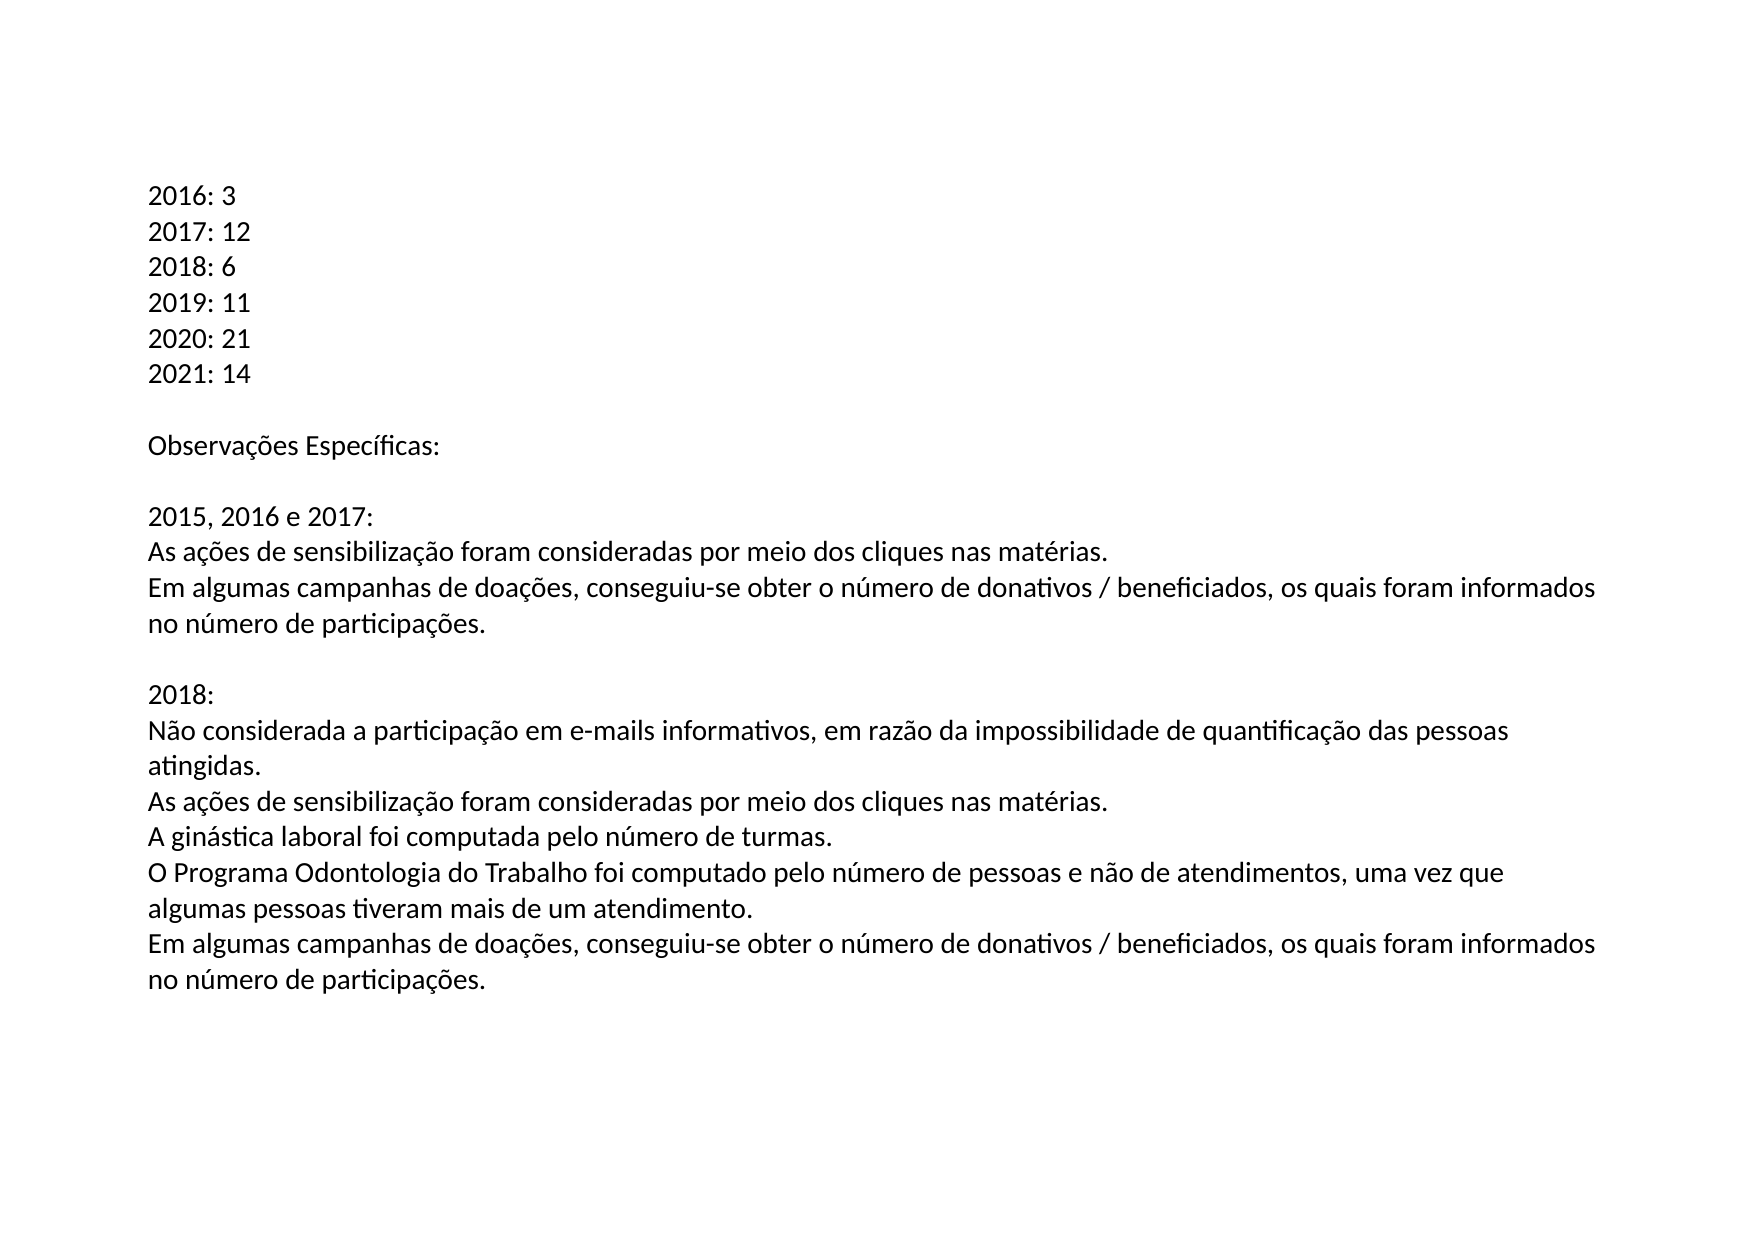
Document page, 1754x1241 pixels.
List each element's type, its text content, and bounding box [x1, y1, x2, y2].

text 2016: 3 [148, 177, 1606, 213]
text Não considerada a participação em e-mails informativos, em razão da impossibilidade de quantificação das pessoas atingidas. [148, 712, 1606, 783]
text 2021: 14 [148, 355, 1606, 391]
text A ginástica laboral foi computada pelo número de turmas. [148, 818, 1606, 854]
text 2018: [148, 676, 1606, 712]
text Em algumas campanhas de doações, conseguiu-se obter o número de donativos / beneficiados, os quais foram informados no número de participações. [148, 925, 1606, 997]
text 2018: 6 [148, 248, 1606, 284]
text Observações Específicas: [148, 427, 1606, 462]
text 2017: 12 [148, 213, 1606, 248]
text As ações de sensibilização foram consideradas por meio dos cliques nas matérias. [148, 533, 1606, 569]
text 2019: 11 [148, 284, 1606, 320]
text 2020: 21 [148, 320, 1606, 355]
text As ações de sensibilização foram consideradas por meio dos cliques nas matérias. [148, 783, 1606, 818]
text Em algumas campanhas de doações, conseguiu-se obter o número de donativos / beneficiados, os quais foram informados no número de participações. [148, 569, 1606, 640]
text 2015, 2016 e 2017: [148, 498, 1606, 533]
text O Programa Odontologia do Trabalho foi computado pelo número de pessoas e não de atendimentos, uma vez que algumas pessoas tiveram mais de um atendimento. [148, 854, 1606, 925]
